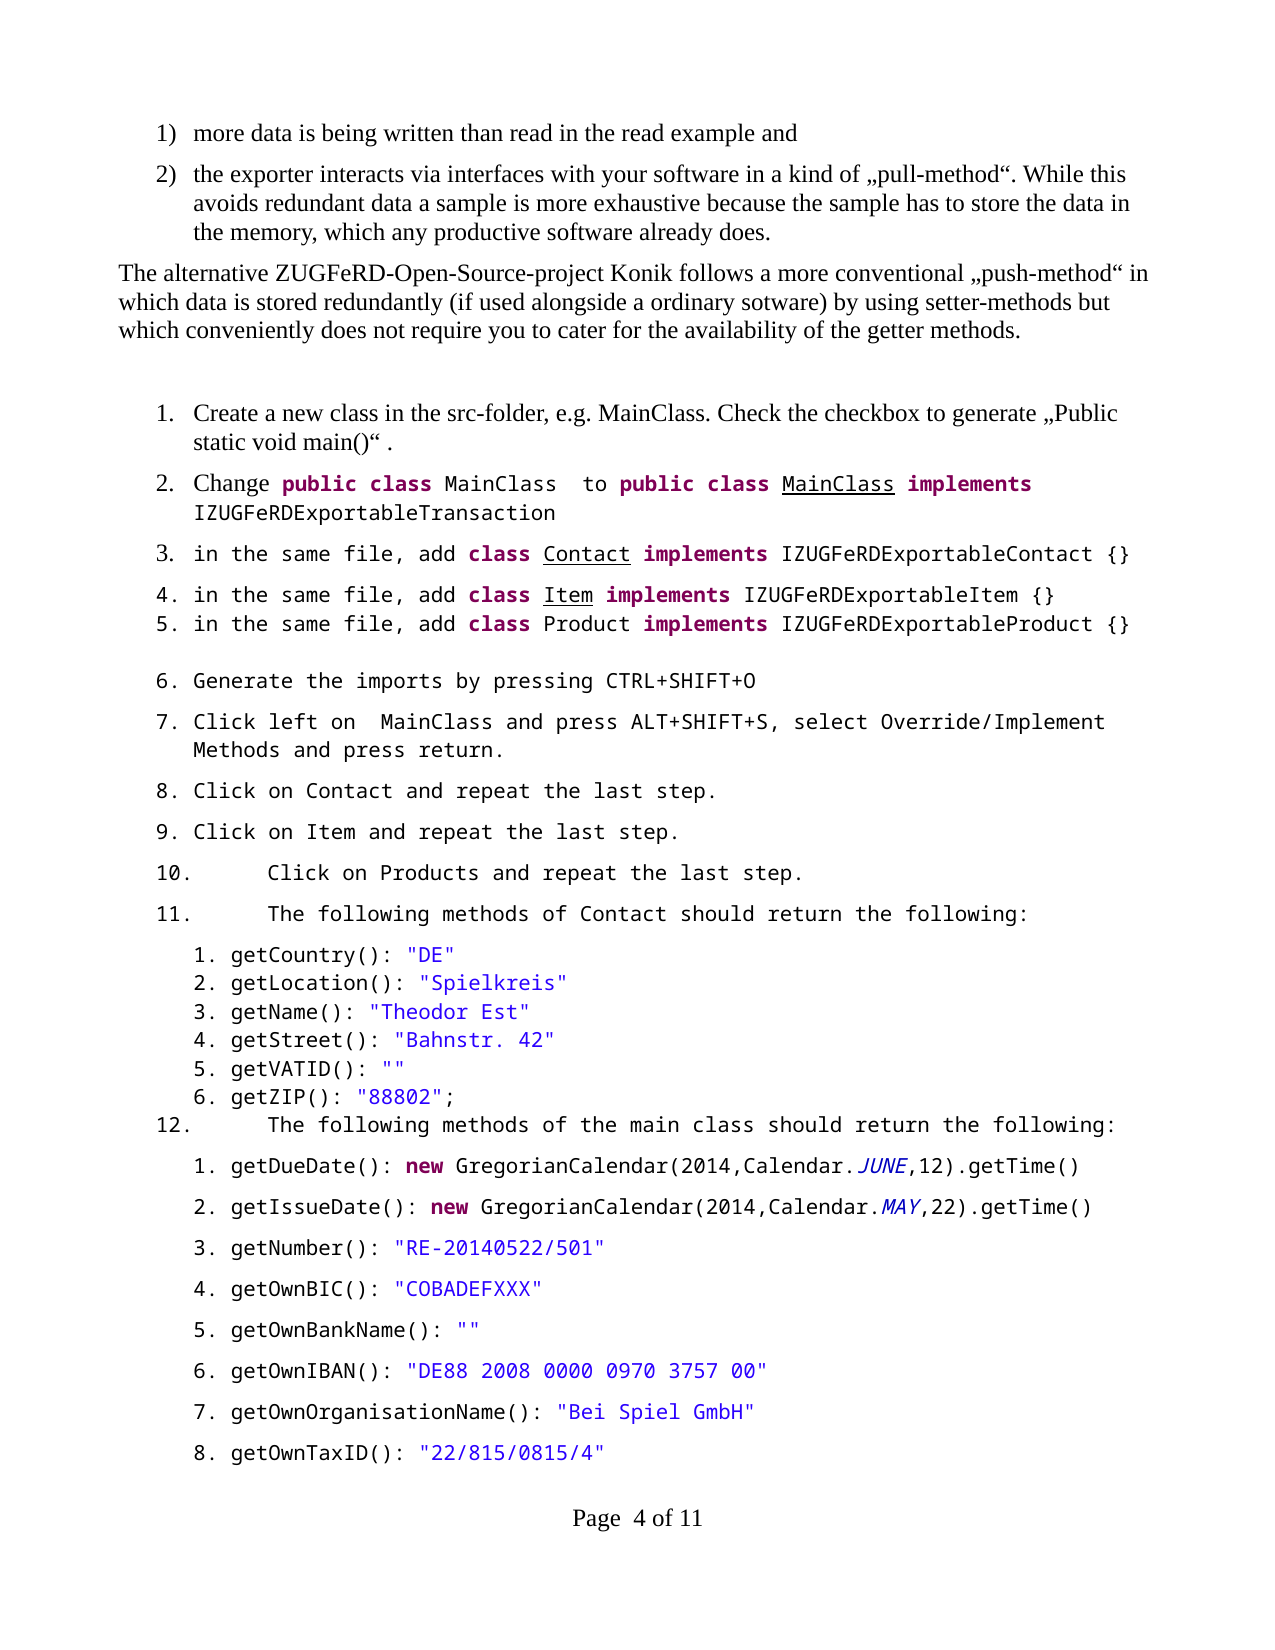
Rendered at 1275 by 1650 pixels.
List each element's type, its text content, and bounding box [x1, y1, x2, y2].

list in the same file, add class Product implements IZUGFeRDExportableProduct {} [156, 609, 1157, 637]
list Change public class MainClass to public class MainClass implements IZUGFeRDExportableTransaction [156, 468, 1157, 526]
list The following methods of Contact should return the following: [156, 899, 1157, 927]
list getOwnTaxID(): "22/815/0815/4" [193, 1438, 1157, 1466]
list Click on Contact and repeat the last step. [156, 776, 1157, 804]
list getLocation(): "Spielkreis" [193, 968, 1157, 997]
list Click on Products and repeat the last step. [156, 858, 1157, 886]
list more data is being written than read in the read example and [156, 118, 1157, 147]
list Click on Item and repeat the last step. [156, 817, 1157, 846]
list getDueDate(): new GregorianCalendar(2014,Calendar.JUNE,12).getTime() [193, 1151, 1157, 1180]
list Click left on MainClass and press ALT+SHIFT+S, select Override/Implement Methods and press return. [156, 707, 1157, 764]
list getOwnIBAN(): "DE88 2008 0000 0970 3757 00" [193, 1356, 1157, 1384]
list The following methods of the main class should return the following: [156, 1111, 1157, 1139]
list in the same file, add class Item implements IZUGFeRDExportableItem {} [156, 581, 1157, 609]
list getIssueDate(): new GregorianCalendar(2014,Calendar.MAY,22).getTime() [193, 1192, 1157, 1221]
list getStreet(): "Bahnstr. 42" [193, 1025, 1157, 1054]
list in the same file, add class Contact implements IZUGFeRDExportableContact {} [156, 538, 1157, 568]
list getOwnOrganisationName(): "Bei Spiel GmbH" [193, 1397, 1157, 1426]
list getOwnBIC(): "COBADEFXXX" [193, 1274, 1157, 1303]
list getOwnBankName(): "" [193, 1315, 1157, 1344]
list getNumber(): "RE-20140522/501" [193, 1233, 1157, 1262]
list the exporter interacts via interfaces with your software in a kind of „pull-method“. While this avoids redundant data a sample is more exhaustive because the sample has to store the data in the memory, which any productive software already does. [156, 159, 1157, 246]
list getName(): "Theodor Est" [193, 997, 1157, 1025]
list Generate the imports by pressing CTRL+SHIFT+O [156, 666, 1157, 694]
list Create a new class in the src-folder, e.g. MainClass. Check the checkbox to generate „Public static void main()“ . [156, 398, 1157, 456]
list getZIP(): "88802"; [193, 1082, 1157, 1111]
list getVATID(): "" [193, 1054, 1157, 1082]
list getCountry(): "DE" [193, 940, 1157, 968]
text The alternative ZUGFeRD-Open-Source-project Konik follows a more conventional „push-method“ in which data is stored redundantly (if used alongside a ordinary sotware) by using setter-methods but which conveniently does not require you to cater for the availability of the getter methods. [118, 258, 1157, 344]
